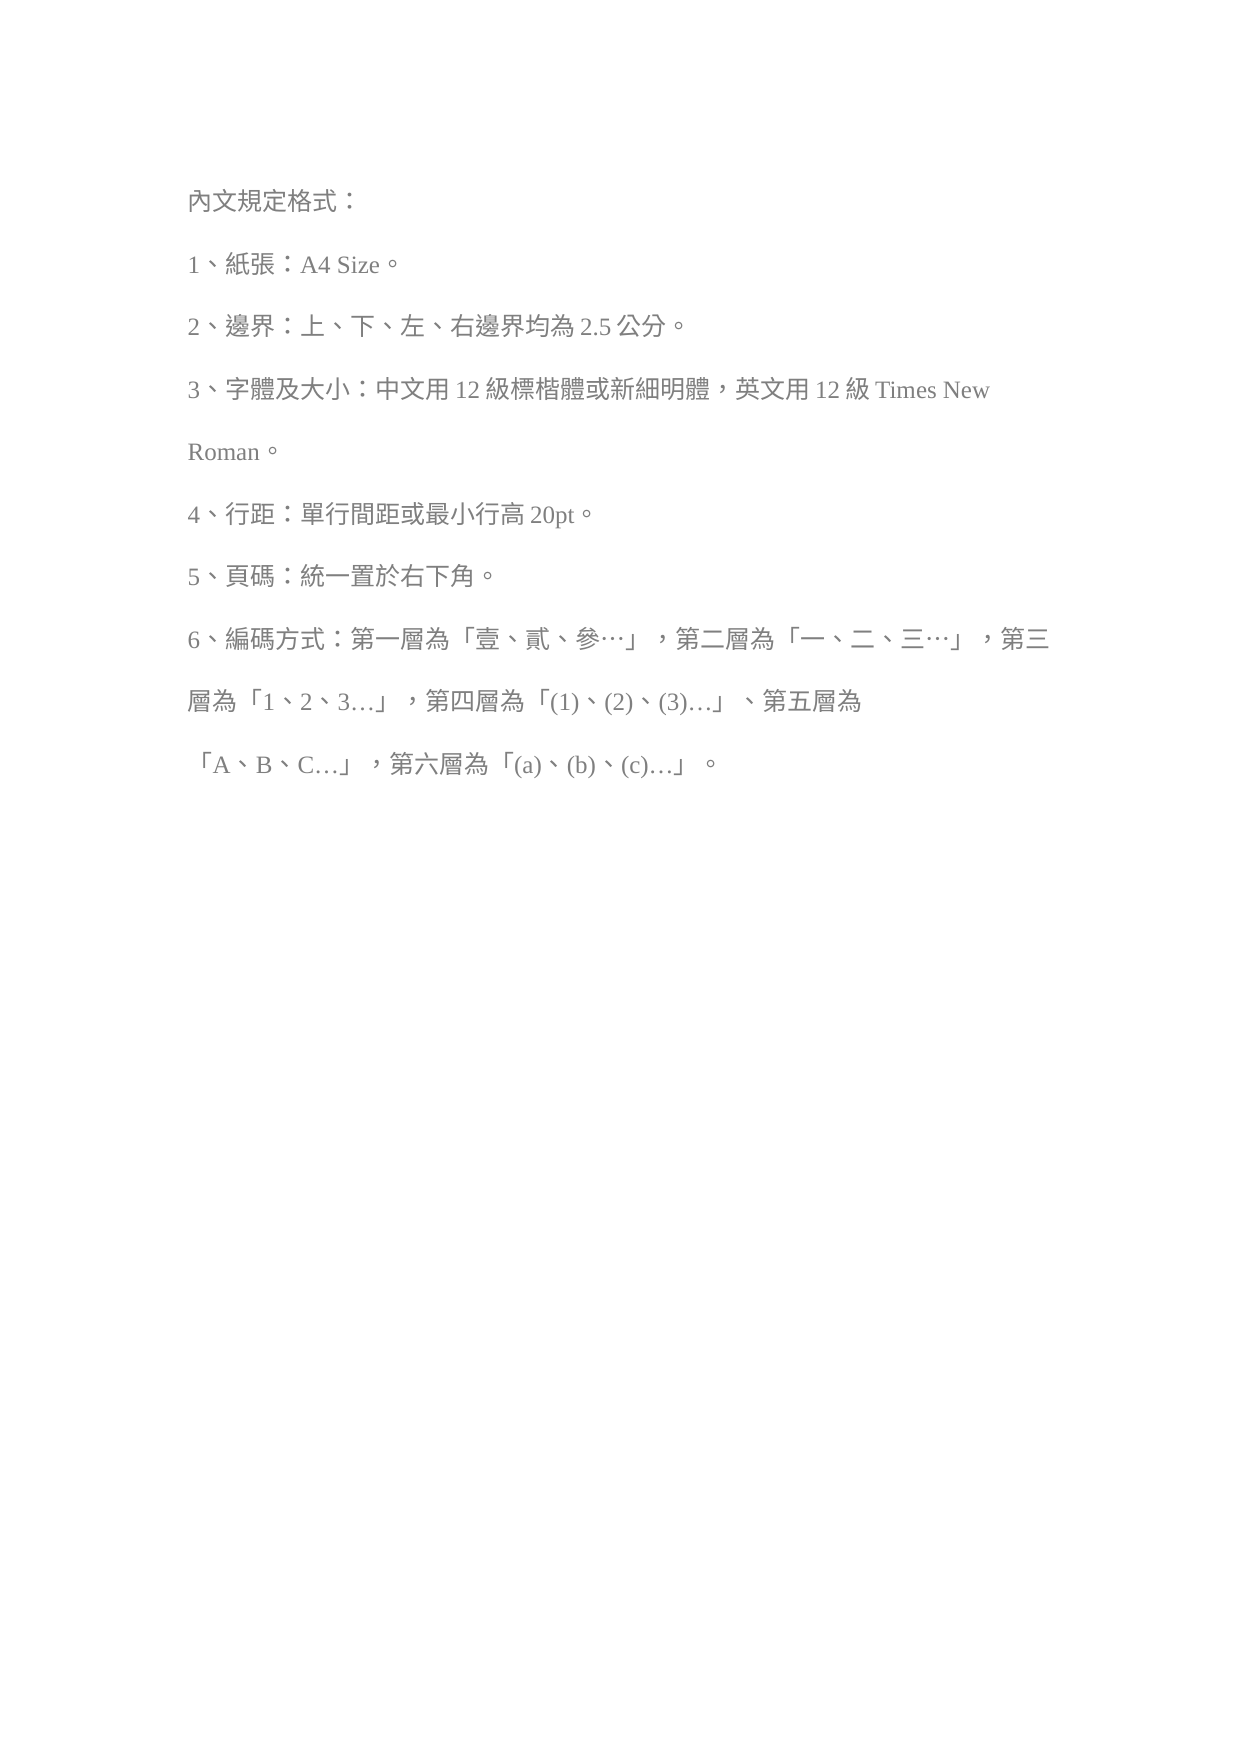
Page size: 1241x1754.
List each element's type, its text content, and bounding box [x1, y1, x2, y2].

text 5、頁碼：統一置於右下角。 [187, 533, 1053, 596]
text 4、行距：單行間距或最小行高20pt。 [187, 471, 1053, 533]
text 1、紙張：A4 Size。 [187, 221, 1053, 283]
text 內文規定格式： [187, 158, 1053, 221]
text 3、字體及大小：中文用12級標楷體或新細明體，英文用12級Times New Roman。 [187, 346, 1053, 471]
text 2、邊界：上、下、左、右邊界均為2.5公分。 [187, 283, 1053, 346]
text 6、編碼方式：第一層為「壹、貳、參…」，第二層為「一、二、三…」，第三層為「1、2、3…」，第四層為「(1)、(2)、(3)…」、第五層為「A、B、C…」，第六層為「(a)、(b)、(c)…」。 [187, 596, 1053, 783]
